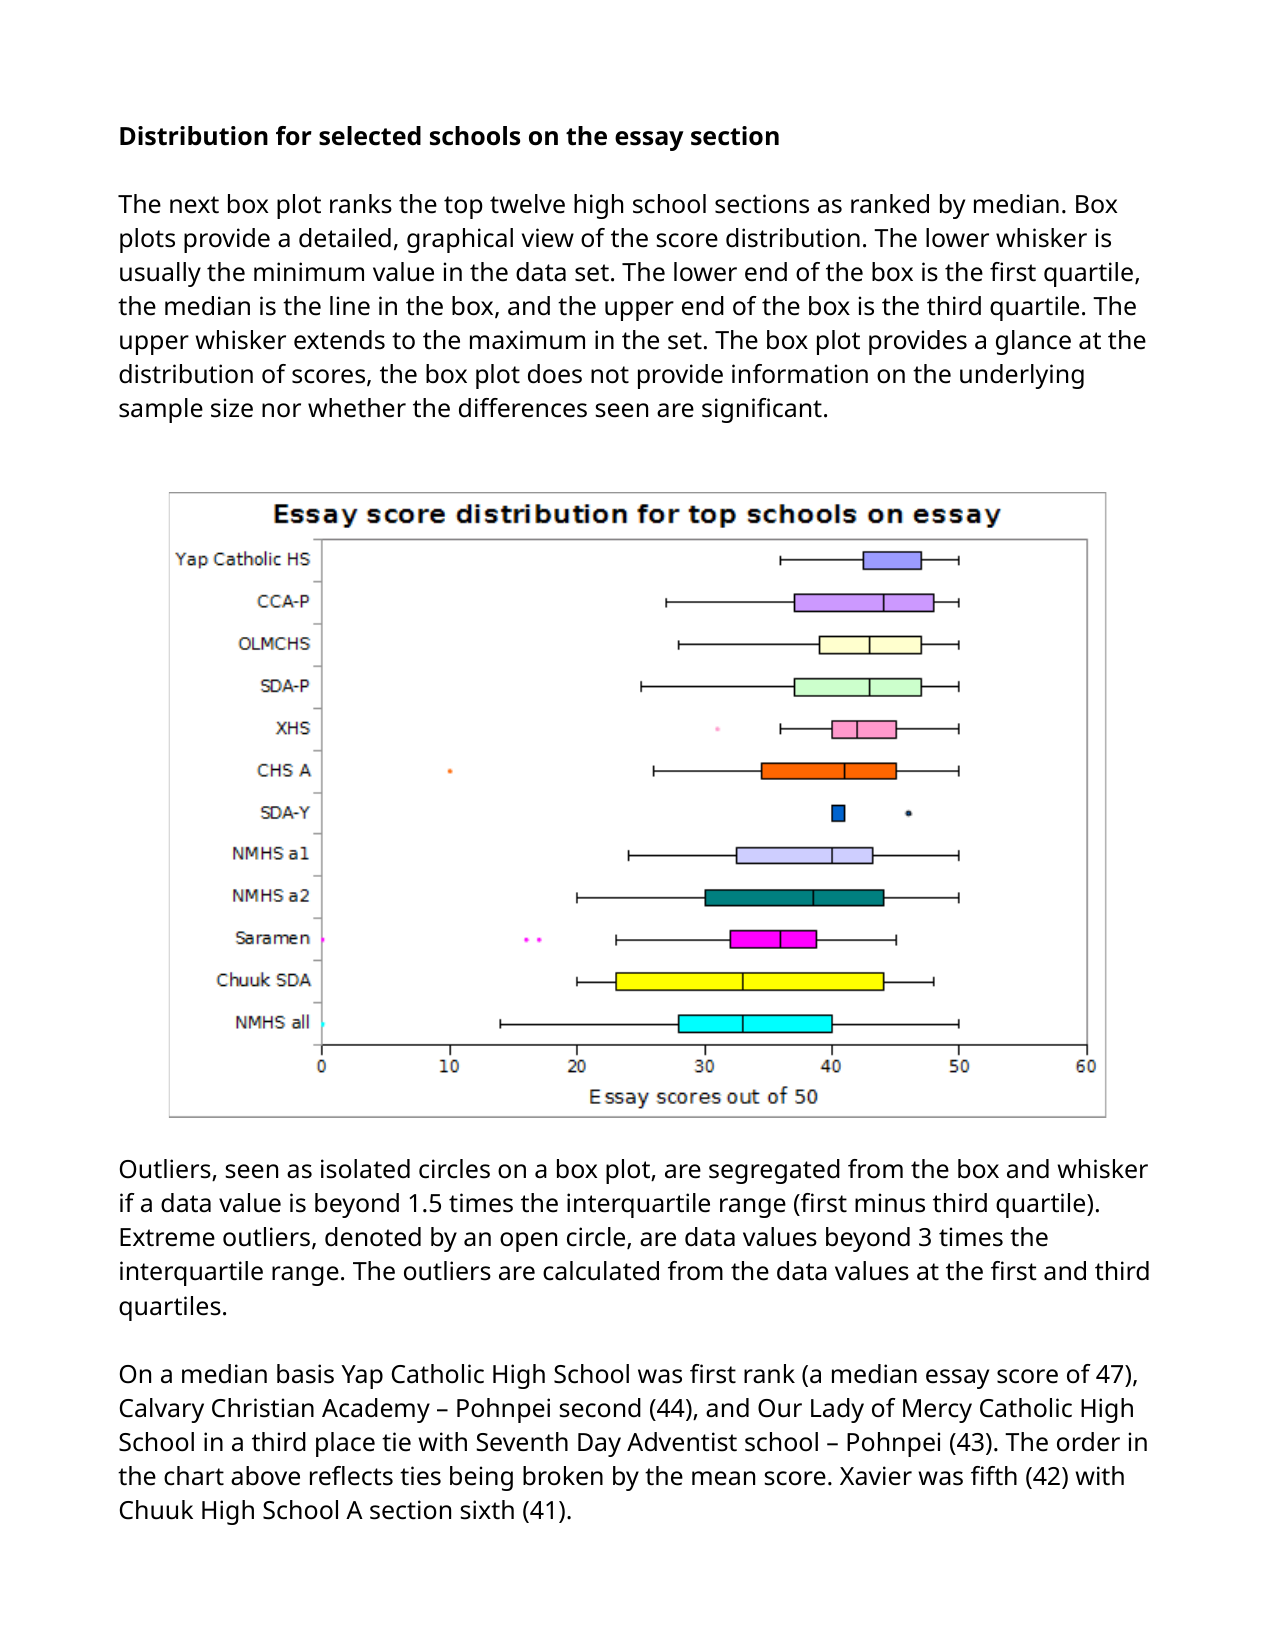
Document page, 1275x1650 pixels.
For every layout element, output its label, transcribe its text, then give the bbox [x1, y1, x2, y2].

text On a median basis Yap Catholic High School was first rank (a median essay score of 47), Calvary Christian Academy – Pohnpei second (44), and Our Lady of Mercy Catholic High School in a third place tie with Seventh Day Adventist school – Pohnpei (43). The order in the chart above reflects ties being broken by the mean score. Xavier was fifth (42) with Chuuk High School A section sixth (41). [118, 1356, 1157, 1527]
text Distribution for selected schools on the essay section [118, 118, 1157, 152]
text Outliers, seen as isolated circles on a box plot, are segregated from the box and whisker if a data value is beyond 1.5 times the interquartile range (first minus third quartile). Extreme outliers, denoted by an open circle, are data values beyond 3 times the interquartile range. The outliers are calculated from the data values at the first and third quartiles. [118, 1152, 1157, 1322]
text The next box plot ranks the top twelve high school sections as ranked by median. Box plots provide a detailed, graphical view of the score distribution. The lower whisker is usually the minimum value in the data set. The lower end of the box is the first quartile, the median is the line in the box, and the upper end of the box is the third quartile. The upper whisker extends to the maximum in the set. The box plot provides a glance at the distribution of scores, the box plot does not provide information on the underlying sample size nor whether the differences seen are significant. [118, 186, 1157, 425]
picture [168, 492, 1107, 1118]
